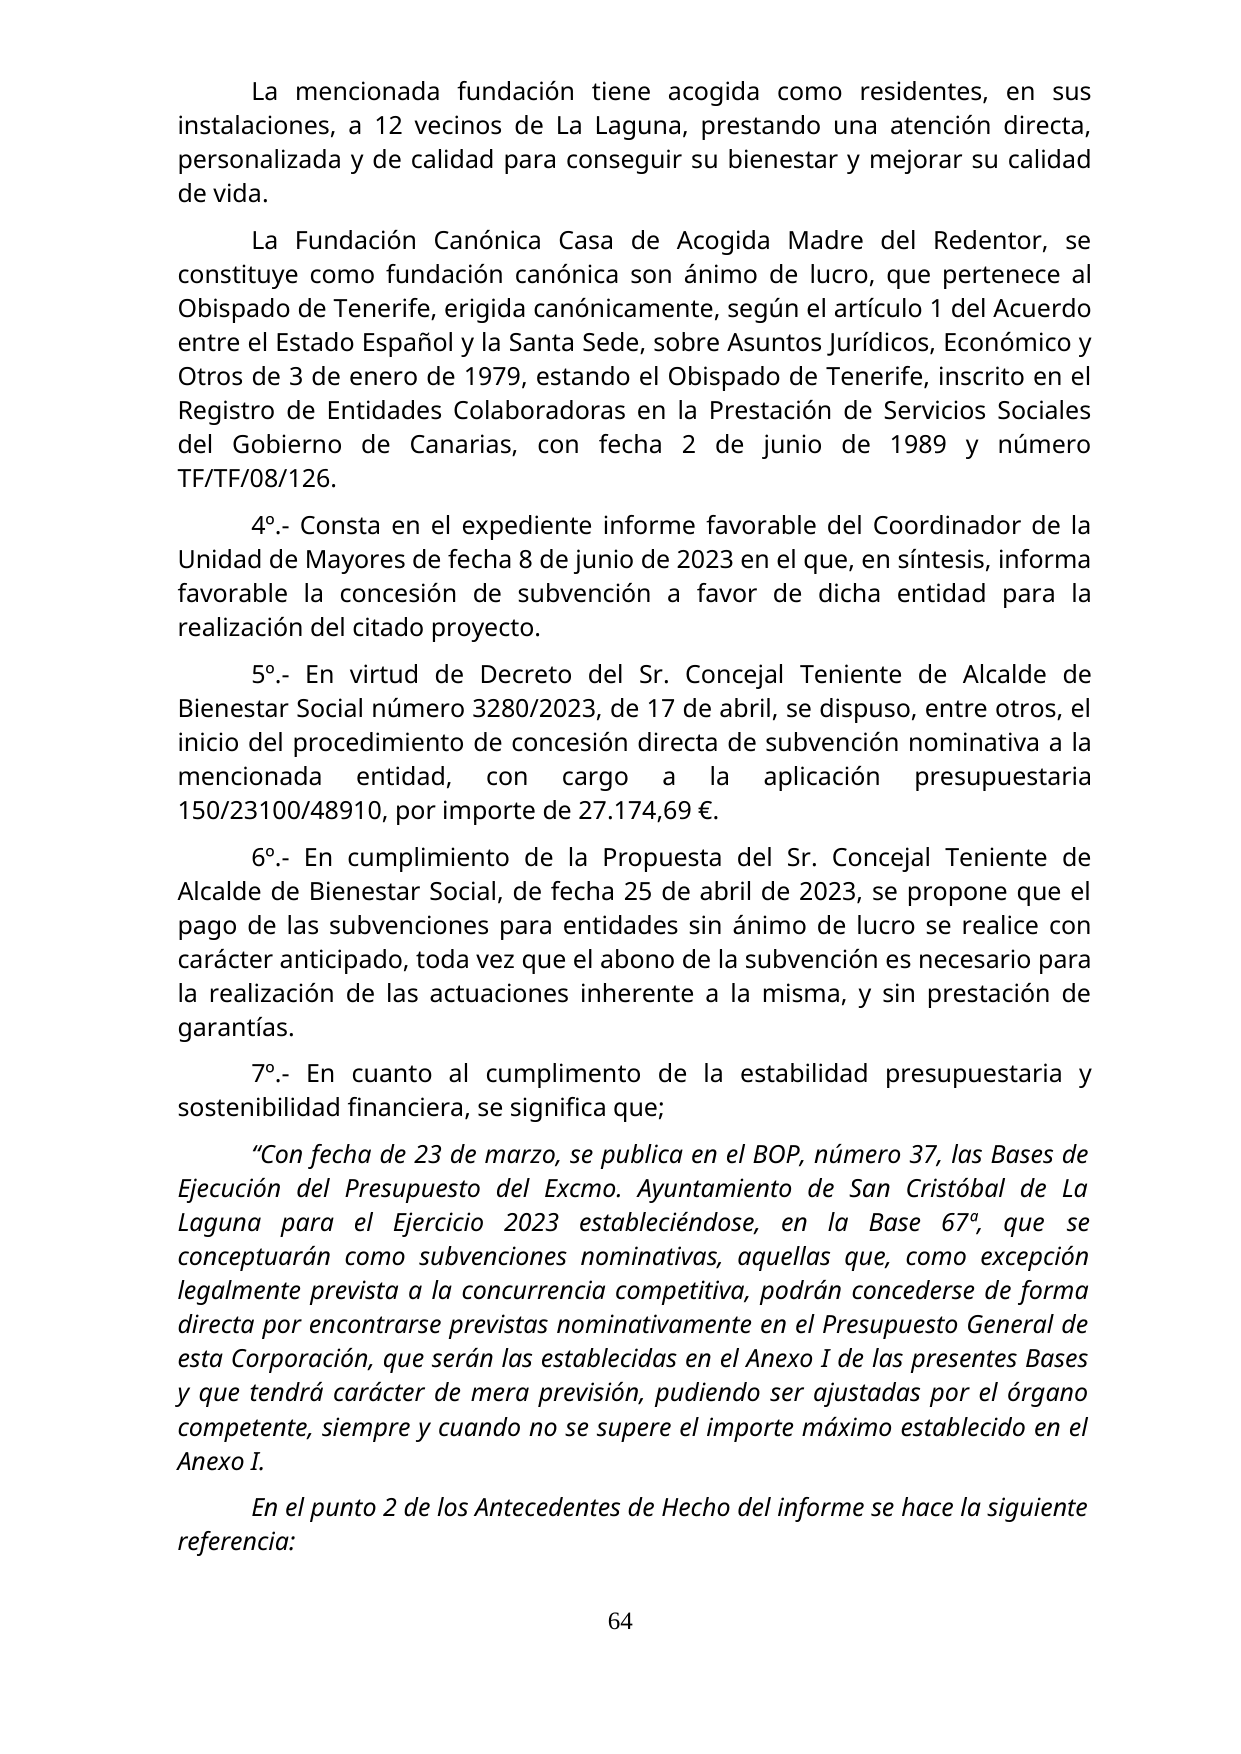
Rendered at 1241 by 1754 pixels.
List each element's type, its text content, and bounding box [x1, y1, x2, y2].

text 5º.- En virtud de Decreto del Sr. Concejal Teniente de Alcalde de Bienestar Social número 3280/2023, de 17 de abril, se dispuso, entre otros, el inicio del procedimiento de concesión directa de subvención nominativa a la mencionada entidad, con cargo a la aplicación presupuestaria 150/23100/48910, por importe de 27.174,69 €. [177, 656, 1093, 827]
text En el punto 2 de los Antecedentes de Hecho del informe se hace la siguiente referencia: [177, 1490, 1093, 1558]
text La Fundación Canónica Casa de Acogida Madre del Redentor, se constituye como fundación canónica son ánimo de lucro, que pertenece al Obispado de Tenerife, erigida canónicamente, según el artículo 1 del Acuerdo entre el Estado Español y la Santa Sede, sobre Asuntos Jurídicos, Económico y Otros de 3 de enero de 1979, estando el Obispado de Tenerife, inscrito en el Registro de Entidades Colaboradoras en la Prestación de Servicios Sociales del Gobierno de Canarias, con fecha 2 de junio de 1989 y número TF/TF/08/126. [177, 223, 1093, 495]
text 4º.- Consta en el expediente informe favorable del Coordinador de la Unidad de Mayores de fecha 8 de junio de 2023 en el que, en síntesis, informa favorable la concesión de subvención a favor de dicha entidad para la realización del citado proyecto. [177, 508, 1093, 644]
text “Con fecha de 23 de marzo, se publica en el BOP, número 37, las Bases de Ejecución del Presupuesto del Excmo. Ayuntamiento de San Cristóbal de La Laguna para el Ejercicio 2023 estableciéndose, en la Base 67ª, que se conceptuarán como subvenciones nominativas, aquellas que, como excepción legalmente prevista a la concurrencia competitiva, podrán concederse de forma directa por encontrarse previstas nominativamente en el Presupuesto General de esta Corporación, que serán las establecidas en el Anexo I de las presentes Bases y que tendrá carácter de mera previsión, pudiendo ser ajustadas por el órgano competente, siempre y cuando no se supere el importe máximo establecido en el Anexo I. [177, 1137, 1093, 1477]
text La mencionada fundación tiene acogida como residentes, en sus instalaciones, a 12 vecinos de La Laguna, prestando una atención directa, personalizada y de calidad para conseguir su bienestar y mejorar su calidad de vida. [177, 74, 1093, 210]
text 6º.- En cumplimiento de la Propuesta del Sr. Concejal Teniente de Alcalde de Bienestar Social, de fecha 25 de abril de 2023, se propone que el pago de las subvenciones para entidades sin ánimo de lucro se realice con carácter anticipado, toda vez que el abono de la subvención es necesario para la realización de las actuaciones inherente a la misma, y sin prestación de garantías. [177, 839, 1093, 1043]
text 7º.- En cuanto al cumplimento de la estabilidad presupuestaria y sostenibilidad financiera, se significa que; [177, 1056, 1093, 1124]
